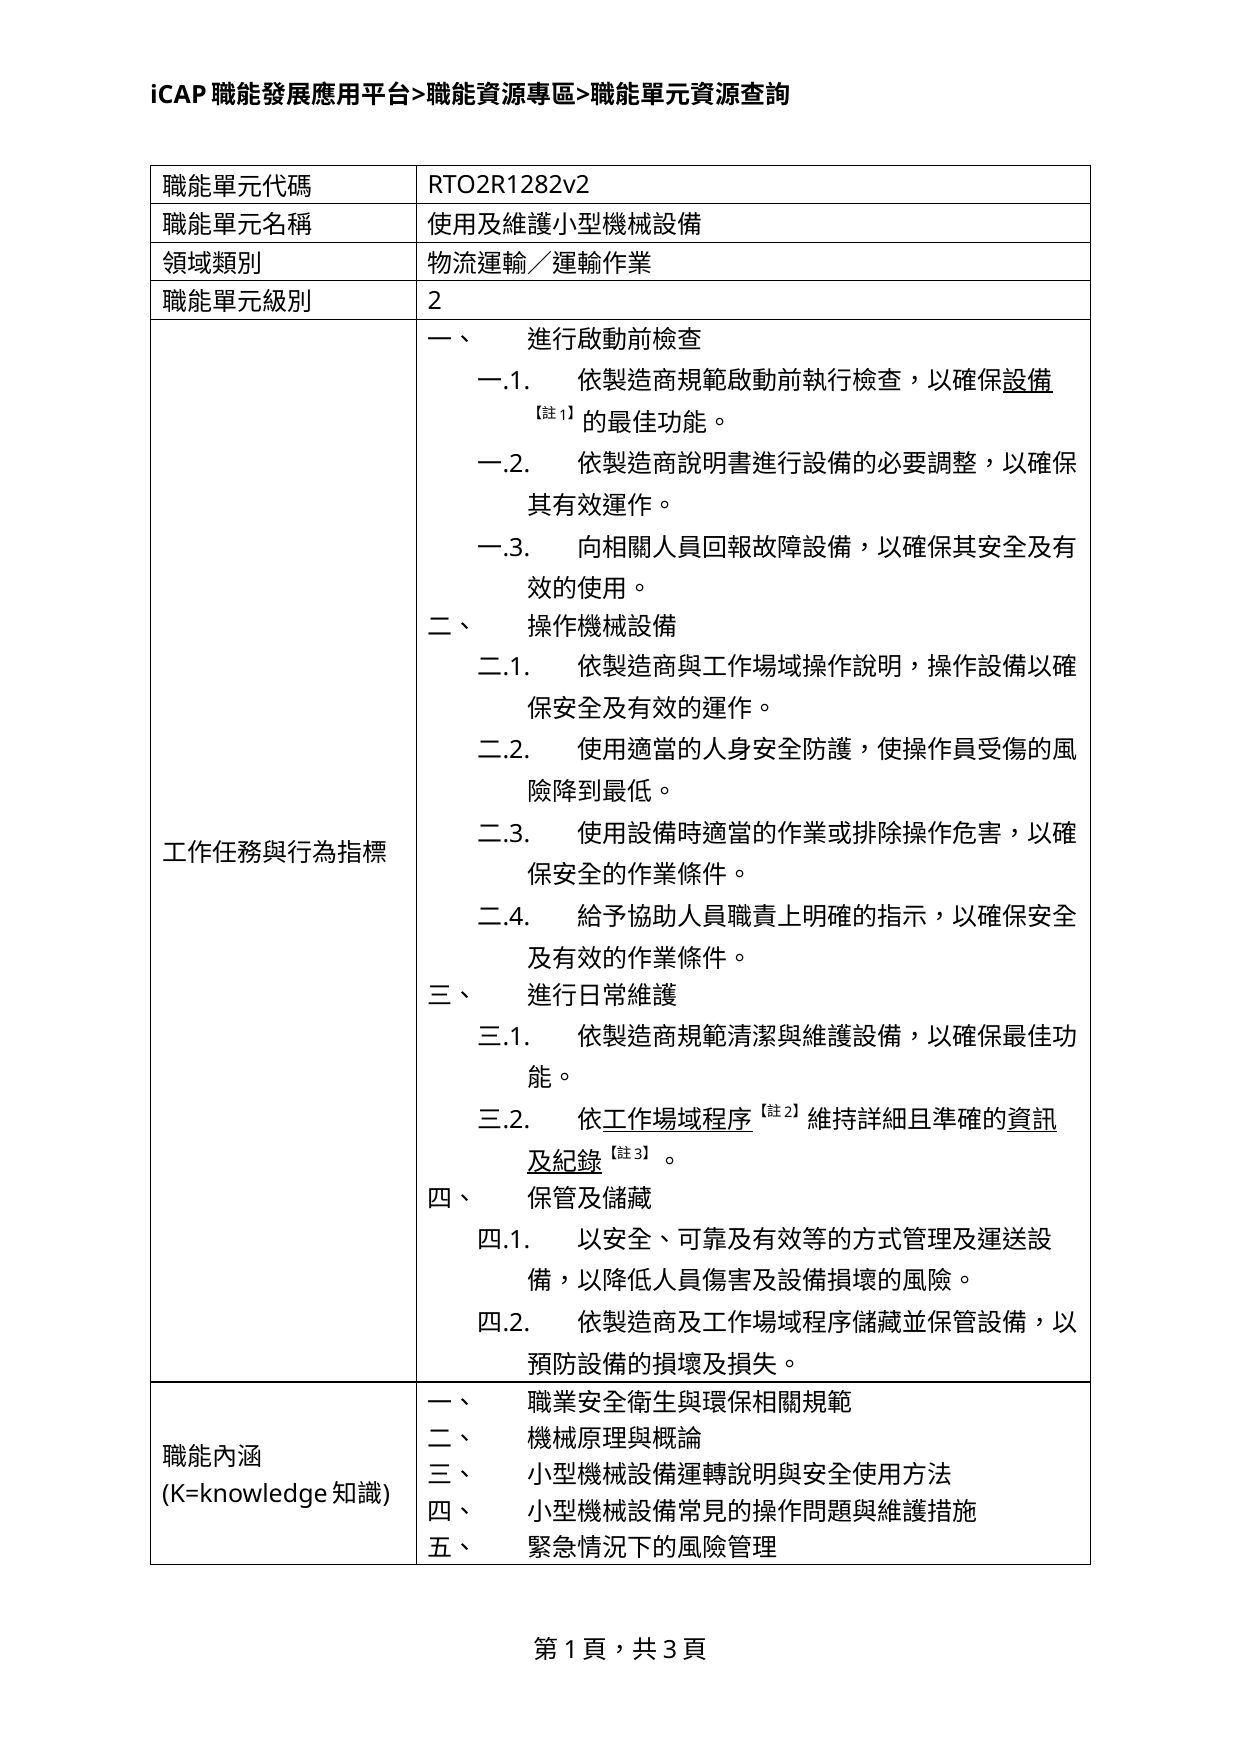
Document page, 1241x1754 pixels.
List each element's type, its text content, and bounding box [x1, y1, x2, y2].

table_header 職能單元代碼 [151, 166, 416, 203]
table_header RTO2R1282v2 [417, 166, 1090, 203]
table_cell 職業安全衛生與環保相關規範 機械原理與概論 小型機械設備運轉說明與安全使用方法 小型機械設備常見的操作問題與維護措施 緊急情況下的風險管理 [417, 1383, 1090, 1564]
table_cell 職能單元級別 [151, 281, 416, 319]
table_cell 進行啟動前檢查 依製造商規範啟動前執行檢查，以確保設備【註1】的最佳功能。 依製造商說明書進行設備的必要調整，以確保其有效運作。 向相關人員回報故障設備，以確保其安全及有效的使用。 操作機械設備 依製造商與工作場域操作說明，操作設備以確保安全及有效的運作。 使用適當的人身安全防護，使操作員受傷的風險降到最低。 使用設備時適當的作業或排除操作危害，以確保安全的作業條件。 給予協助人員職責上明確的指示，以確保安全及有效的作業條件。 進行日常維護 依製造商規範清潔與維護設備，以確保最佳功能。 依工作場域程序【註2】維持詳細且準確的資訊及紀錄【註3】。 保管及儲藏 以安全、可靠及有效等的方式管理及運送設備，以降低人員傷害及設備損壞的風險。 依製造商及工作場域程序儲藏並保管設備，以預防設備的損壞及損失。 [417, 320, 1090, 1381]
table_cell 使用及維護小型機械設備 [417, 204, 1090, 242]
table_cell 工作任務與行為指標 [151, 320, 416, 1381]
table_cell 物流運輸／運輸作業 [417, 243, 1090, 280]
table_cell 2 [417, 281, 1090, 319]
table_cell 職能單元名稱 [151, 204, 416, 242]
table_cell 領域類別 [151, 243, 416, 280]
table_cell 職能內涵 (K=knowledge知識) [151, 1383, 416, 1564]
